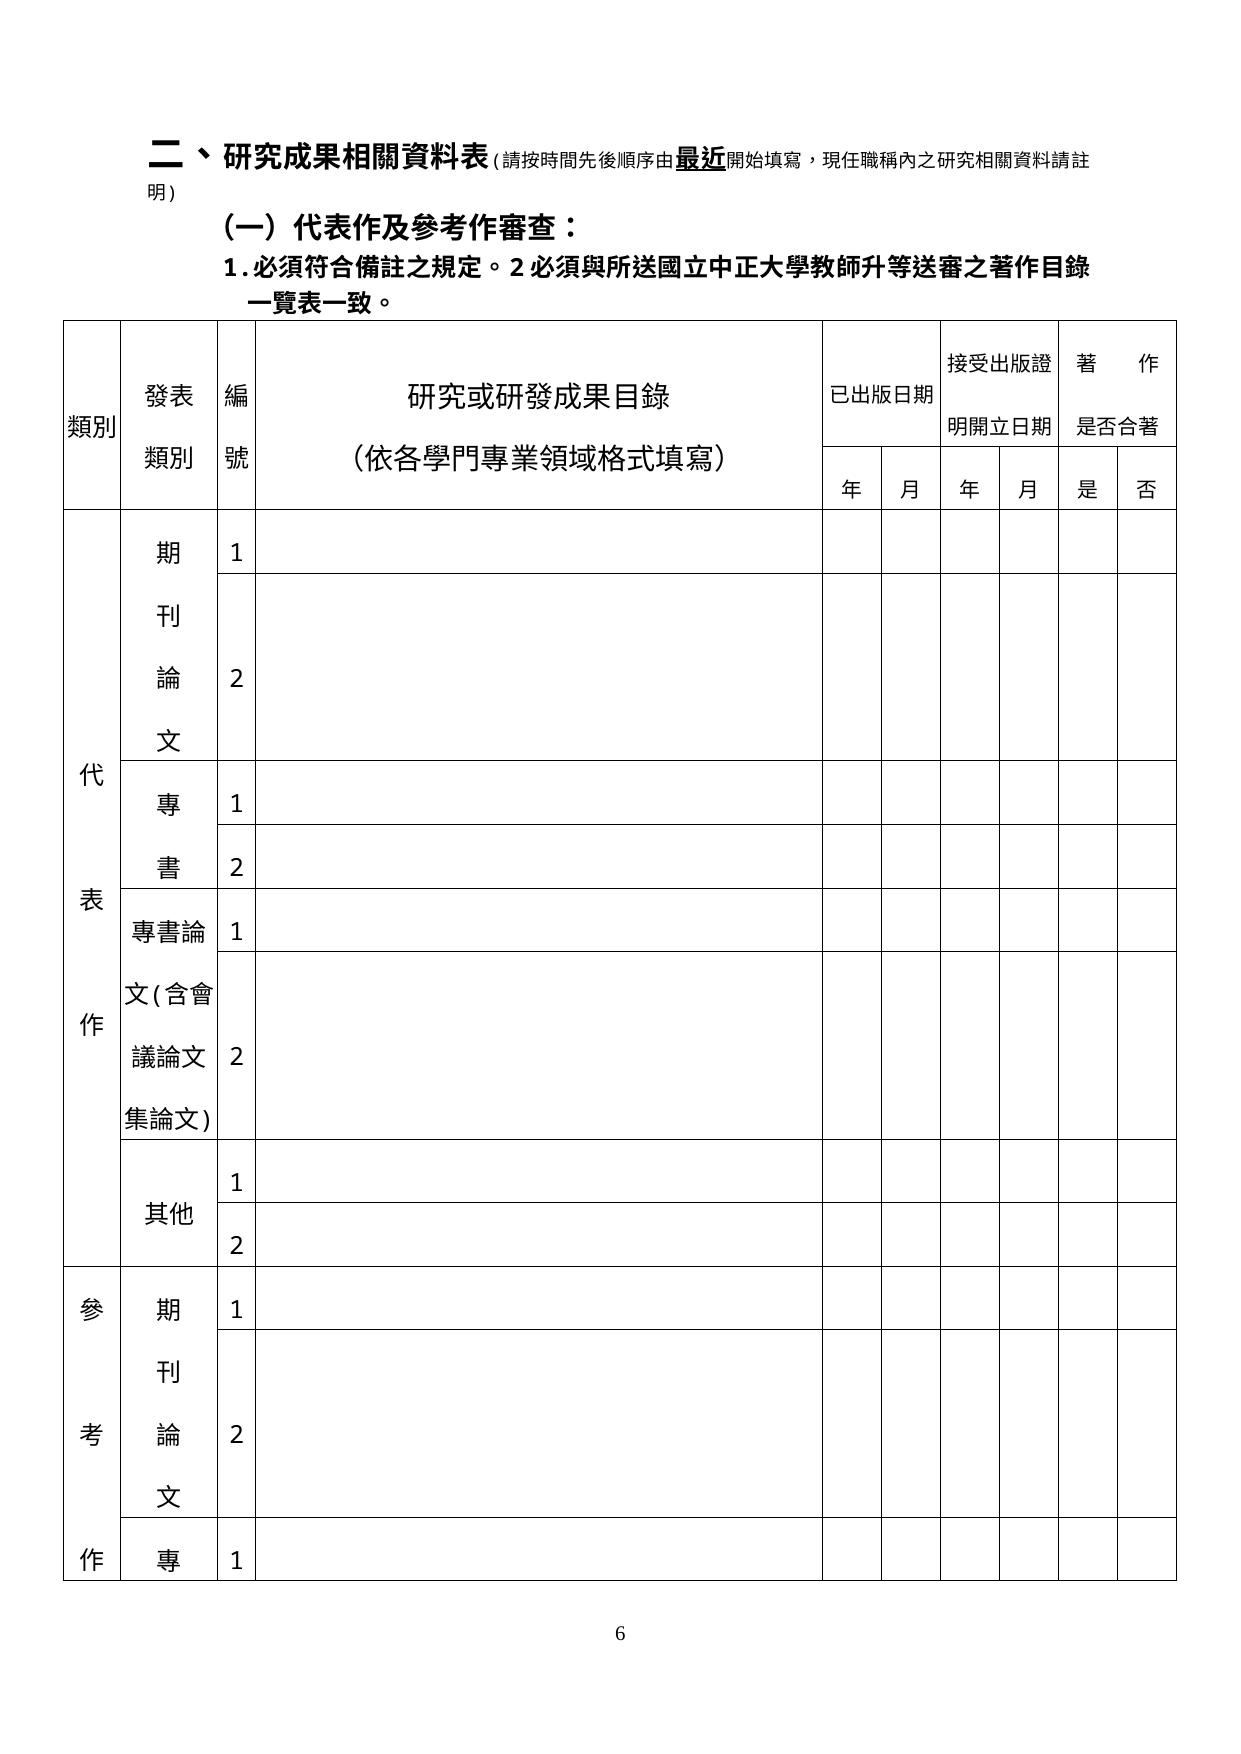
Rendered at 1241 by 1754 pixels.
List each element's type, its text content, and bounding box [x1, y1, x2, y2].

table_cell [823, 1518, 881, 1580]
table_cell 專 書 [121, 761, 217, 887]
table_cell [1059, 1330, 1117, 1517]
table_cell [256, 1518, 822, 1580]
table_cell [823, 1267, 881, 1329]
table_cell [882, 1140, 940, 1202]
table_cell [882, 1267, 940, 1329]
table_cell 月 [1000, 447, 1058, 509]
table_cell [1118, 510, 1176, 573]
table_cell [1059, 825, 1117, 887]
table_cell [1118, 825, 1176, 887]
table_cell [1000, 1203, 1058, 1266]
table_cell [941, 889, 999, 951]
table_cell [1000, 1140, 1058, 1202]
text 1.必須符合備註之規定。2必須與所送國立中正大學教師升等送審之著作目錄一覽表一致。 [223, 247, 1092, 320]
table_cell 1 [218, 1518, 255, 1580]
table_cell [1118, 1267, 1176, 1329]
table_header 已出版日期 [823, 321, 940, 446]
table_cell 1 [218, 1267, 255, 1329]
table_cell [1118, 1330, 1176, 1517]
text （一）代表作及參考作審查： [148, 205, 1092, 247]
table_cell 2 [218, 1203, 255, 1266]
table_cell [1059, 952, 1117, 1138]
table_header 發表 類別 [121, 321, 217, 509]
table_cell [1000, 952, 1058, 1138]
table_cell [256, 510, 822, 573]
table_cell [1000, 761, 1058, 824]
table_cell [1000, 1330, 1058, 1517]
table_cell [823, 1203, 881, 1266]
table_cell [823, 1330, 881, 1517]
table_cell [1059, 1140, 1117, 1202]
table_cell [823, 510, 881, 573]
table_cell [941, 1203, 999, 1266]
table_cell 2 [218, 952, 255, 1138]
table_header 類別 [64, 321, 120, 509]
table_cell [1059, 510, 1117, 573]
table_cell [823, 761, 881, 824]
table_cell [882, 574, 940, 760]
table_cell [823, 574, 881, 760]
table_cell [1118, 1140, 1176, 1202]
table_cell [1000, 1518, 1058, 1580]
table_cell [1118, 889, 1176, 951]
table_cell 年 [941, 447, 999, 509]
table_cell 年 [823, 447, 881, 509]
table_cell [1118, 1203, 1176, 1266]
table_cell [1000, 1267, 1058, 1329]
table_cell [1059, 574, 1117, 760]
table_cell [256, 761, 822, 824]
table_cell [256, 574, 822, 760]
table_cell 月 [882, 447, 940, 509]
table_cell [941, 952, 999, 1138]
table_cell [882, 1330, 940, 1517]
table_cell [256, 1267, 822, 1329]
table_header 研究或研發成果目錄 （依各學門專業領域格式填寫） [256, 321, 822, 509]
table_cell 2 [218, 825, 255, 887]
table_header 著 作 是否合著 [1059, 321, 1176, 446]
table_cell [941, 825, 999, 887]
table_cell 代 表 作 [64, 510, 120, 1266]
table_cell [1000, 510, 1058, 573]
table_cell 專 [121, 1518, 217, 1580]
table_cell [1059, 1518, 1117, 1580]
table_cell [882, 1203, 940, 1266]
table_cell 專書論文(含會議論文集論文) [121, 889, 217, 1138]
table_cell [1000, 574, 1058, 760]
table_cell 是 [1059, 447, 1117, 509]
table_cell [1059, 1203, 1117, 1266]
table_cell [882, 825, 940, 887]
table_cell 1 [218, 889, 255, 951]
table_cell 1 [218, 510, 255, 573]
table_cell 參 考 作 [64, 1267, 120, 1580]
table_cell [823, 825, 881, 887]
table_cell 2 [218, 574, 255, 760]
table_cell [823, 1140, 881, 1202]
table_cell [823, 952, 881, 1138]
table_cell [823, 889, 881, 951]
table_cell [882, 1518, 940, 1580]
table_cell [941, 1330, 999, 1517]
table_cell [882, 761, 940, 824]
table_cell [256, 825, 822, 887]
table_cell 2 [218, 1330, 255, 1517]
table_cell [882, 889, 940, 951]
table_cell [256, 952, 822, 1138]
table_cell [1059, 761, 1117, 824]
table_cell [1059, 889, 1117, 951]
text 二、研究成果相關資料表(請按時間先後順序由最近開始填寫，現任職稱內之研究相關資料請註明) [148, 123, 1092, 205]
table_cell [882, 510, 940, 573]
table_cell [941, 1140, 999, 1202]
table_cell [256, 1140, 822, 1202]
table_cell [1118, 761, 1176, 824]
table_cell [1059, 1267, 1117, 1329]
table_cell [1118, 1518, 1176, 1580]
table_cell 其他 [121, 1140, 217, 1266]
table_cell [941, 1518, 999, 1580]
table_cell 否 [1118, 447, 1176, 509]
table_cell [941, 510, 999, 573]
table_header 編號 [218, 321, 255, 509]
table_cell 1 [218, 1140, 255, 1202]
table_cell 1 [218, 761, 255, 824]
table_cell [256, 889, 822, 951]
table_cell [1000, 825, 1058, 887]
table_cell [941, 574, 999, 760]
table_cell [941, 761, 999, 824]
table_cell [882, 952, 940, 1138]
table_cell [1000, 889, 1058, 951]
table_cell [256, 1330, 822, 1517]
table_cell [941, 1267, 999, 1329]
table_header 接受出版證明開立日期 [941, 321, 1058, 446]
table_cell [1118, 952, 1176, 1138]
table_cell 期 刊 論 文 [121, 510, 217, 760]
table_cell 期 刊 論 文 [121, 1267, 217, 1517]
table_cell [256, 1203, 822, 1266]
table_cell [1118, 574, 1176, 760]
